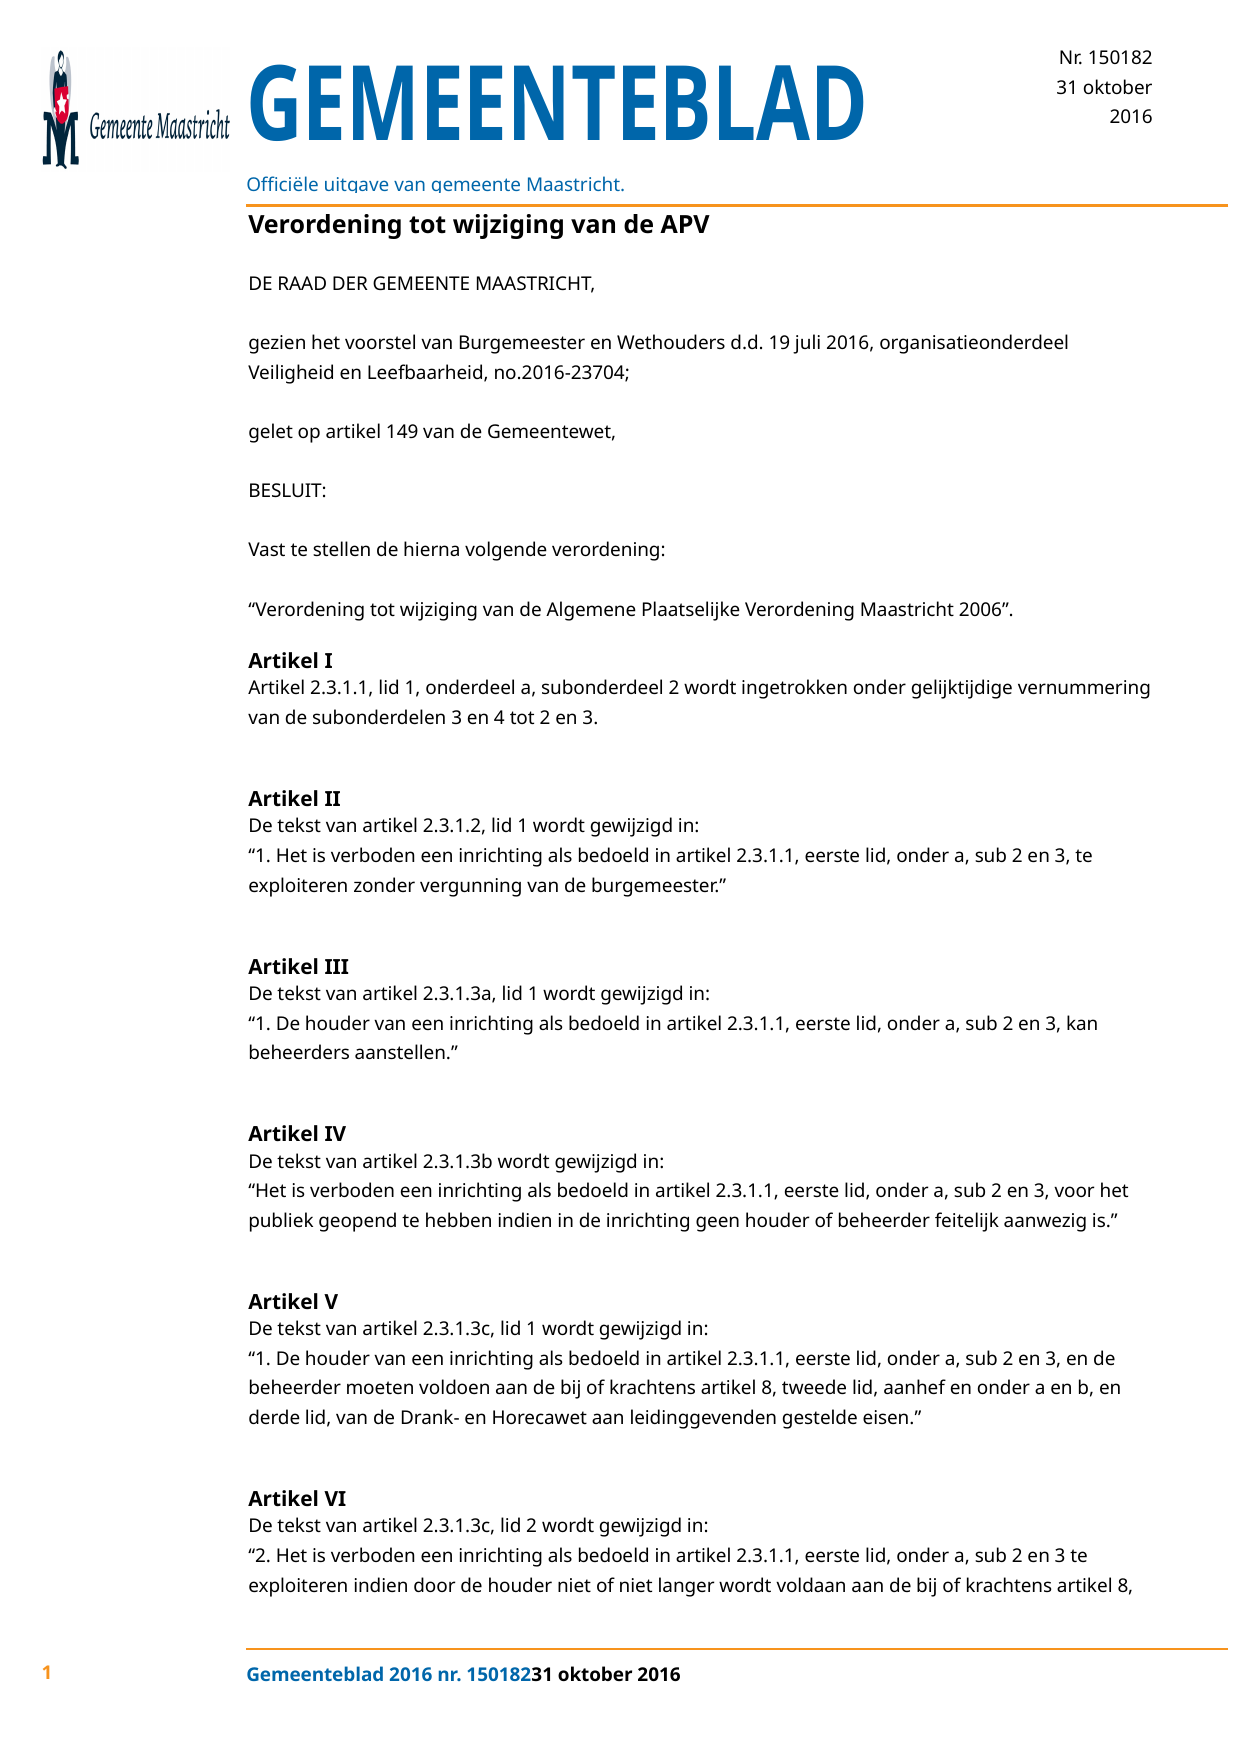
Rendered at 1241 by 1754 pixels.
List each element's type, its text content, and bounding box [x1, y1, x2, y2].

text Artikel IV [248, 1119, 1152, 1148]
text gelet op artikel 149 van de Gemeentewet, [248, 418, 1152, 444]
text DE RAAD DER GEMEENTE MAASTRICHT, [248, 270, 1152, 296]
text De tekst van artikel 2.3.1.2, lid 1 wordt gewijzigd in: [248, 813, 1152, 838]
text Artikel III [248, 952, 1152, 980]
text “2. Het is verboden een inrichting als bedoeld in artikel 2.3.1.1, eerste lid, onder a, sub 2 en 3 te exploiteren indien door de houder niet of niet langer wordt voldaan aan de bij of krachtens artikel 8, [248, 1542, 1152, 1597]
text Vast te stellen de hierna volgende verordening: [248, 537, 1152, 562]
text De tekst van artikel 2.3.1.3b wordt gewijzigd in: [248, 1148, 1152, 1173]
text “1. Het is verboden een inrichting als bedoeld in artikel 2.3.1.1, eerste lid, onder a, sub 2 en 3, te exploiteren zonder vergunning van de burgemeester.” [248, 842, 1152, 897]
text De tekst van artikel 2.3.1.3c, lid 1 wordt gewijzigd in: [248, 1315, 1152, 1341]
text De tekst van artikel 2.3.1.3a, lid 1 wordt gewijzigd in: [248, 980, 1152, 1006]
text “1. De houder van een inrichting als bedoeld in artikel 2.3.1.1, eerste lid, onder a, sub 2 en 3, kan beheerders aanstellen.” [248, 1010, 1152, 1065]
text Artikel V [248, 1287, 1152, 1315]
text De tekst van artikel 2.3.1.3c, lid 2 wordt gewijzigd in: [248, 1513, 1152, 1538]
text “Verordening tot wijziging van de Algemene Plaatselijke Verordening Maastricht 2006”. [248, 596, 1152, 621]
text “1. De houder van een inrichting als bedoeld in artikel 2.3.1.1, eerste lid, onder a, sub 2 en 3, en de beheerder moeten voldoen aan de bij of krachtens artikel 8, tweede lid, aanhef en onder a en b, en derde lid, van de Drank- en Horecawet aan leidinggevenden gestelde eisen.” [248, 1345, 1152, 1430]
text Artikel 2.3.1.1, lid 1, onderdeel a, subonderdeel 2 wordt ingetrokken onder gelijktijdige vernummering van de subonderdelen 3 en 4 tot 2 en 3. [248, 674, 1152, 730]
text Artikel II [248, 784, 1152, 813]
text Verordening tot wijziging van de APV [248, 207, 1152, 241]
text BESLUIT: [248, 477, 1152, 503]
text “Het is verboden een inrichting als bedoeld in artikel 2.3.1.1, eerste lid, onder a, sub 2 en 3, voor het publiek geopend te hebben indien in de inrichting geen houder of beheerder feitelijk aanwezig is.” [248, 1177, 1152, 1233]
text Artikel I [248, 646, 1152, 674]
text Artikel VI [248, 1484, 1152, 1513]
text gezien het voorstel van Burgemeester en Wethouders d.d. 19 juli 2016, organisatieonderdeel Veiligheid en Leefbaarheid, no.2016-23704; [248, 329, 1152, 385]
picture [41, 47, 231, 172]
